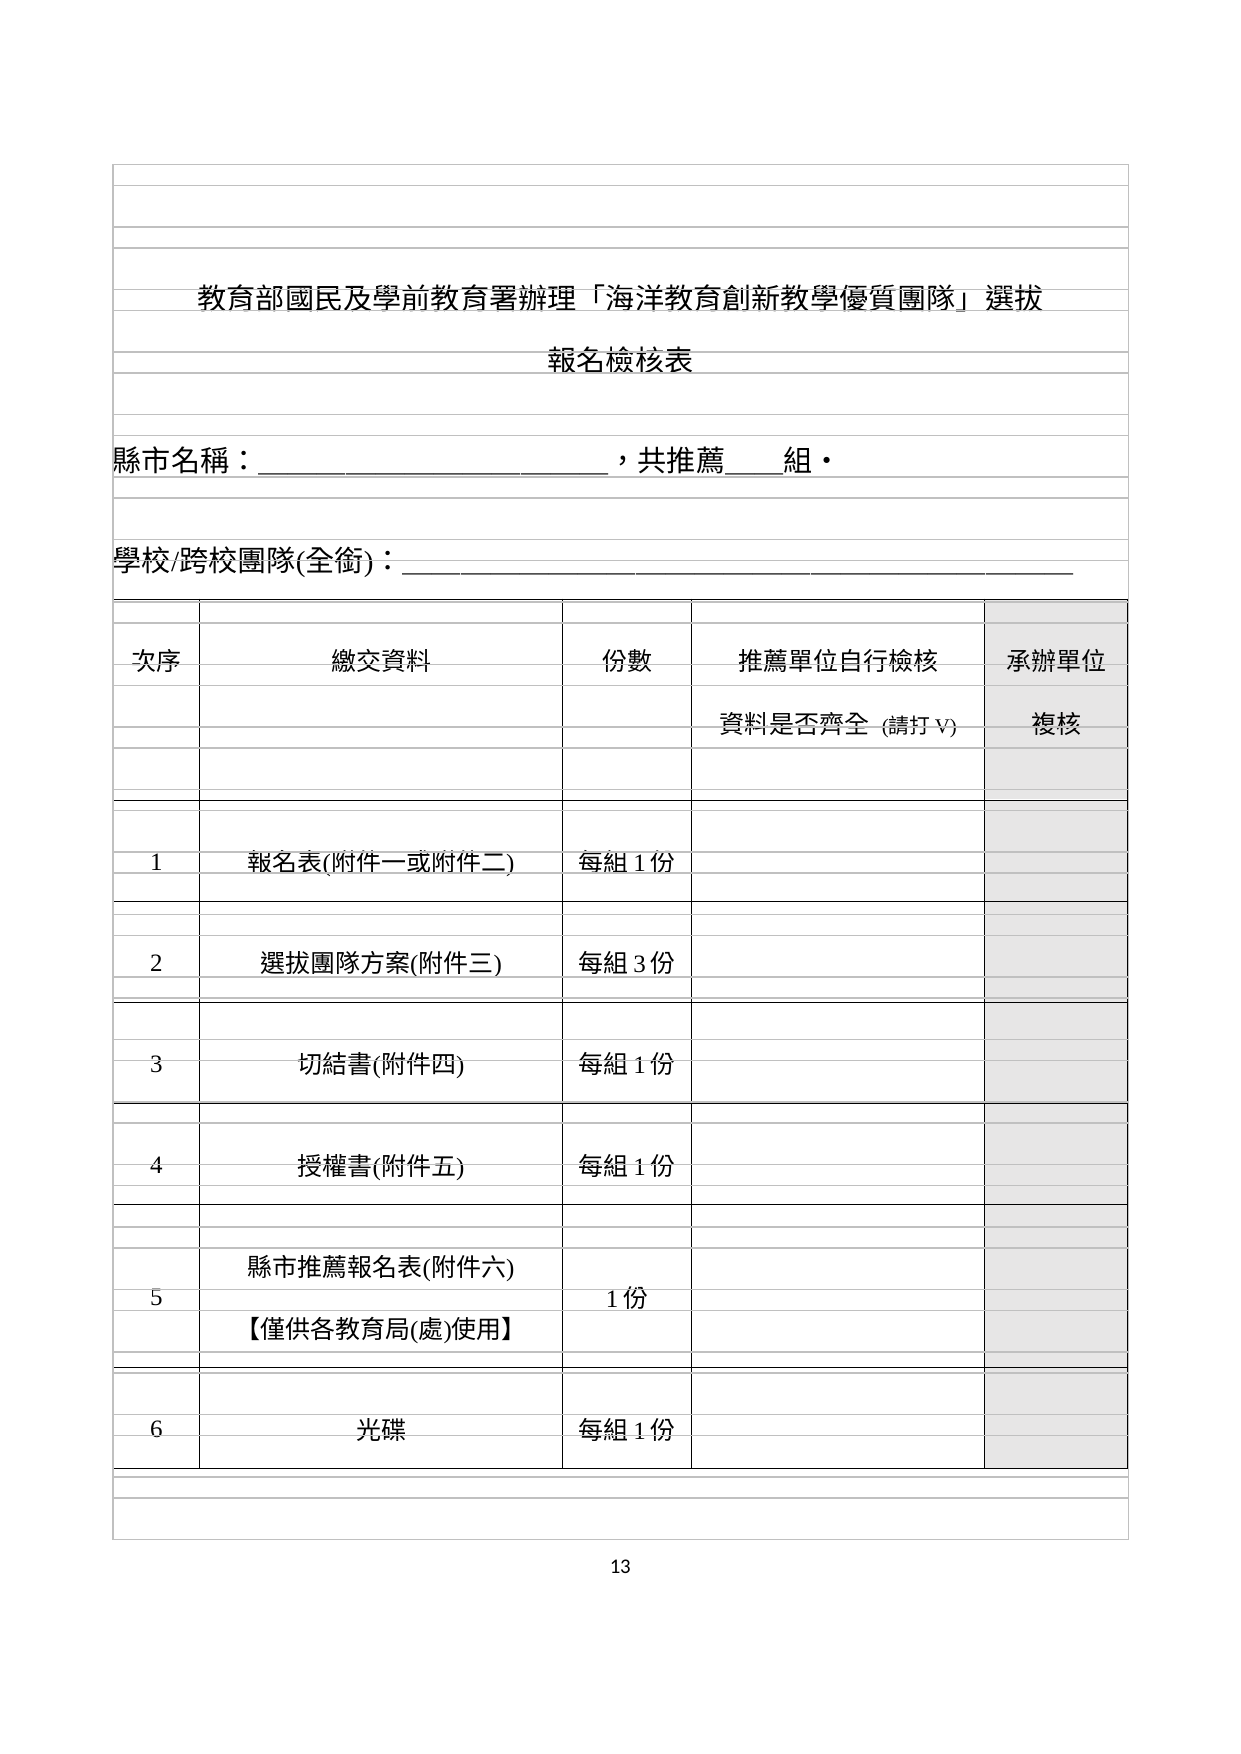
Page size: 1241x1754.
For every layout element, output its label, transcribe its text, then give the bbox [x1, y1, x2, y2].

table_cell [985, 874, 1127, 901]
table_cell 光碟 [200, 1374, 562, 1414]
table_cell [692, 902, 984, 914]
table_cell 每組1份 [563, 1003, 691, 1039]
table_cell [985, 1353, 1127, 1367]
table_header 推薦單位自行檢核 資料是否齊全 (請打V) [692, 624, 984, 664]
table_cell [563, 978, 691, 997]
table_cell [692, 1186, 984, 1204]
table_cell [692, 874, 984, 901]
table_cell [692, 1165, 984, 1185]
table_cell [985, 1061, 1127, 1101]
text 學校/跨校團隊(全銜)：＿＿＿＿＿＿＿＿＿＿＿＿＿＿＿＿＿＿＿＿＿＿＿ [114, 540, 1128, 560]
text 教育部國民及學前教育署辦理「海洋教育創新教學優質團隊」選拔 報名檢核表 [114, 374, 1128, 380]
table_header 繳交資料 [200, 665, 562, 685]
table_cell [692, 1124, 984, 1164]
table_header 次序 [114, 603, 199, 622]
table_header 推薦單位自行檢核 資料是否齊全 (請打V) [692, 686, 984, 726]
text 教育部國民及學前教育署辦理「海洋教育創新教學優質團隊」選拔 報名檢核表 [1031, 290, 1128, 310]
table_cell 6 [114, 1368, 199, 1372]
table_header 承辦單位 複核 [985, 790, 1127, 799]
table_header 承辦單位 複核 [985, 624, 1127, 664]
table_cell 每組1份 [563, 1186, 691, 1204]
table_cell [985, 1186, 1127, 1204]
table_cell [114, 1205, 199, 1226]
table_cell [114, 902, 199, 914]
table_cell 授權書(附件五) [200, 1165, 562, 1185]
text 縣市名稱：＿＿＿＿＿＿＿＿＿＿＿＿，共推薦＿＿組‧ [114, 436, 1128, 476]
table_cell [563, 1228, 691, 1247]
table_header 繳交資料 [200, 728, 562, 747]
table_cell 報名表(附件一或附件二) [200, 811, 562, 851]
text 學校/跨校團隊(全銜)：＿＿＿＿＿＿＿＿＿＿＿＿＿＿＿＿＿＿＿＿＿＿＿ [114, 561, 1128, 580]
table_cell [692, 1205, 984, 1226]
text 教育部國民及學前教育署辦理「海洋教育創新教學優質團隊」選拔 報名檢核表 [846, 290, 900, 310]
table_cell [692, 915, 984, 935]
table_cell [114, 915, 199, 935]
table_header 繳交資料 [200, 686, 562, 726]
table_cell 每組1份 [563, 853, 615, 872]
table_cell 每組1份 [563, 1104, 691, 1122]
text 教育部國民及學前教育署辦理「海洋教育創新教學優質團隊」選拔 報名檢核表 [944, 290, 1019, 310]
table_cell [200, 978, 562, 997]
table_cell [985, 853, 1127, 872]
table_cell 6 [114, 1374, 199, 1414]
text [114, 417, 1128, 435]
table_cell [692, 1353, 984, 1367]
text 國立臺灣海洋大學臺灣海洋教育中心收 [114, 165, 1128, 185]
table_cell 每組1份 [656, 853, 691, 872]
table_cell 每組1份 [563, 1368, 691, 1372]
table_header 份數 [563, 686, 691, 726]
table_cell [985, 902, 1127, 914]
table_cell [692, 1104, 984, 1122]
table_cell [692, 1003, 984, 1039]
table_cell 3 [114, 1061, 199, 1101]
table_cell [985, 1436, 1127, 1468]
table_cell 每組1份 [563, 1436, 691, 1468]
table_cell [985, 811, 1127, 851]
table_cell [692, 1228, 984, 1247]
table_cell 【僅供各教育局(處)使用】 [200, 1311, 562, 1351]
table_header 份數 [563, 728, 691, 747]
table_header 份數 [637, 665, 645, 670]
table_header 份數 [563, 624, 691, 664]
table_cell [563, 1205, 691, 1226]
table_cell 每組1份 [563, 1374, 691, 1414]
table_header 份數 [563, 790, 691, 799]
table_header 份數 [563, 749, 691, 789]
table_cell [692, 1415, 984, 1435]
table_cell [692, 1061, 984, 1101]
table_cell [985, 1040, 1127, 1060]
table_cell 切結書(附件四) [200, 1040, 562, 1060]
table_cell [985, 936, 1127, 976]
table_cell 每組1份 [563, 1415, 691, 1435]
table_cell 每組1份 [625, 853, 655, 872]
text 學校/跨校團隊(全銜)：＿＿＿＿＿＿＿＿＿＿＿＿＿＿＿＿＿＿＿＿＿＿＿ [114, 517, 1128, 539]
table_cell 1 [114, 853, 199, 872]
table_cell 縣市推薦報名表(附件六) [200, 1249, 562, 1289]
table_cell [985, 915, 1127, 935]
table_cell 每組3份 [563, 936, 691, 976]
table_cell [563, 915, 691, 935]
table_header 推薦單位自行檢核 資料是否齊全 (請打V) [692, 749, 984, 789]
table_cell 光碟 [200, 1368, 562, 1372]
table_cell [985, 1228, 1127, 1247]
table_cell [692, 1368, 984, 1372]
table_cell 光碟 [200, 1436, 562, 1468]
table_cell 每組1份 [563, 801, 691, 810]
table_cell 報名表(附件一或附件二) [200, 874, 562, 901]
table_cell [200, 1205, 562, 1226]
table_cell 報名表(附件一或附件二) [310, 853, 333, 872]
text 國立臺灣海洋大學臺灣海洋教育中心收 [114, 186, 1128, 226]
table_cell 每組1份 [563, 1124, 691, 1164]
table_cell 報名表(附件一或附件二) [285, 853, 308, 872]
table_header 承辦單位 複核 [985, 603, 1127, 622]
table_header 承辦單位 複核 [985, 749, 1127, 789]
table_cell [114, 1249, 199, 1289]
table_cell 1份 [563, 1290, 691, 1310]
table_cell [114, 978, 199, 997]
table_cell [692, 1436, 984, 1468]
table_cell 授權書(附件五) [200, 1104, 562, 1122]
table_header 繳交資料 [200, 790, 562, 799]
table_cell 報名表(附件一或附件二) [473, 853, 562, 872]
table_cell [692, 978, 984, 997]
table_cell [692, 853, 984, 872]
table_cell 每組1份 [563, 1061, 691, 1101]
table_cell 報名表(附件一或附件二) [200, 801, 562, 810]
table_cell [200, 1228, 562, 1247]
table_cell [200, 1353, 562, 1367]
table_cell 每組1份 [661, 862, 669, 872]
table_cell [563, 1249, 691, 1289]
table_cell [985, 1415, 1127, 1435]
table_cell 4 [114, 1104, 199, 1122]
table_cell [114, 801, 199, 810]
table_cell [985, 1124, 1127, 1164]
table_cell [692, 1290, 984, 1310]
text 教育部國民及學前教育署辦理「海洋教育創新教學優質團隊」選拔 報名檢核表 [687, 290, 746, 310]
table_cell [692, 1374, 984, 1414]
table_header 繳交資料 [200, 624, 562, 664]
table_cell 6 [114, 1436, 199, 1468]
table_cell [985, 1003, 1127, 1039]
table_header 承辦單位 複核 [985, 686, 1127, 726]
table_cell [985, 1165, 1127, 1185]
table_cell [985, 1249, 1127, 1289]
table_cell [985, 1368, 1127, 1372]
table_cell 報名表(附件一或附件二) [200, 853, 256, 872]
text 教育部國民及學前教育署辦理「海洋教育創新教學優質團隊」選拔 報名檢核表 [114, 255, 1128, 289]
table_cell [985, 1205, 1127, 1226]
table_header 次序 [114, 665, 199, 685]
table_header 繳交資料 [200, 749, 562, 789]
table_cell 4 [114, 1165, 199, 1185]
table_cell 5 [114, 1290, 199, 1310]
table_cell 4 [114, 1186, 199, 1204]
table_header 推薦單位自行檢核 資料是否齊全 (請打V) [692, 790, 984, 799]
table_cell 報名表(附件一或附件二) [262, 853, 282, 872]
table_cell 每組1份 [563, 874, 691, 901]
table_cell [114, 1353, 199, 1367]
table_header 推薦單位自行檢核 資料是否齊全 (請打V) [692, 603, 984, 622]
table_cell [692, 1311, 984, 1351]
text 教育部國民及學前教育署辦理「海洋教育創新教學優質團隊」選拔 報名檢核表 [803, 290, 844, 310]
table_cell 4 [114, 1124, 199, 1164]
table_header 承辦單位 複核 [985, 665, 1127, 685]
table_header 推薦單位自行檢核 資料是否齊全 (請打V) [692, 665, 984, 685]
table_cell [200, 1290, 562, 1310]
table_cell [985, 1104, 1127, 1122]
table_cell 光碟 [200, 1415, 562, 1435]
text 教育部國民及學前教育署辦理「海洋教育創新教學優質團隊」選拔 報名檢核表 [453, 290, 502, 310]
table_header 次序 [114, 624, 199, 664]
table_cell [985, 1374, 1127, 1414]
table_cell [692, 936, 984, 976]
table_header 次序 [114, 790, 199, 799]
text 教育部國民及學前教育署辦理「海洋教育創新教學優質團隊」選拔 報名檢核表 [114, 290, 207, 310]
table_header 承辦單位 複核 [985, 728, 1127, 747]
text 教育部國民及學前教育署辦理「海洋教育創新教學優質團隊」選拔 報名檢核表 [567, 290, 652, 310]
table_cell 切結書(附件四) [200, 1061, 562, 1101]
table_header 次序 [114, 686, 199, 726]
text 教育部國民及學前教育署辦理「海洋教育創新教學優質團隊」選拔 報名檢核表 [114, 311, 1128, 351]
table_cell [200, 915, 562, 935]
text 教育部國民及學前教育署辦理「海洋教育創新教學優質團隊」選拔 報名檢核表 [114, 353, 554, 372]
table_cell 2 [114, 936, 199, 976]
table_cell [563, 1311, 691, 1351]
table_cell [985, 1290, 1127, 1310]
table_cell [692, 811, 984, 851]
table_cell 3 [114, 1040, 199, 1060]
table_cell 授權書(附件五) [200, 1186, 562, 1204]
table_cell 3 [114, 1003, 199, 1039]
table_cell 每組1份 [563, 1040, 691, 1060]
table_cell [692, 801, 984, 810]
table_header 推薦單位自行檢核 資料是否齊全 (請打V) [692, 728, 984, 747]
table_header 份數 [563, 665, 691, 685]
table_header 繳交資料 [200, 603, 562, 622]
table_cell [985, 801, 1127, 810]
table_cell 報名表(附件一或附件二) [373, 853, 422, 872]
table_cell [563, 1353, 691, 1367]
table_cell [985, 978, 1127, 997]
table_cell 授權書(附件五) [200, 1124, 562, 1164]
table_cell 切結書(附件四) [200, 1003, 562, 1039]
table_cell [563, 902, 691, 914]
table_cell [114, 1311, 199, 1351]
table_cell 6 [114, 1415, 199, 1435]
table_cell 選拔團隊方案(附件三) [200, 936, 562, 976]
table_header 份數 [563, 603, 691, 622]
table_cell [114, 874, 199, 901]
table_cell 每組1份 [563, 811, 691, 851]
text 教育部國民及學前教育署辦理「海洋教育創新教學優質團隊」選拔 報名檢核表 [362, 290, 440, 310]
table_header 次序 [114, 749, 199, 789]
table_cell [114, 1228, 199, 1247]
table_cell [692, 1040, 984, 1060]
text 教育部國民及學前教育署辦理「海洋教育創新教學優質團隊」選拔 報名檢核表 [220, 290, 273, 310]
table_cell [114, 811, 199, 851]
table_header 次序 [114, 728, 199, 747]
table_cell [200, 902, 562, 914]
table_cell [692, 1249, 984, 1289]
table_cell 每組1份 [563, 1165, 691, 1185]
table_cell [985, 1311, 1127, 1351]
text 教育部國民及學前教育署辦理「海洋教育創新教學優質團隊」選拔 報名檢核表 [680, 353, 1128, 372]
